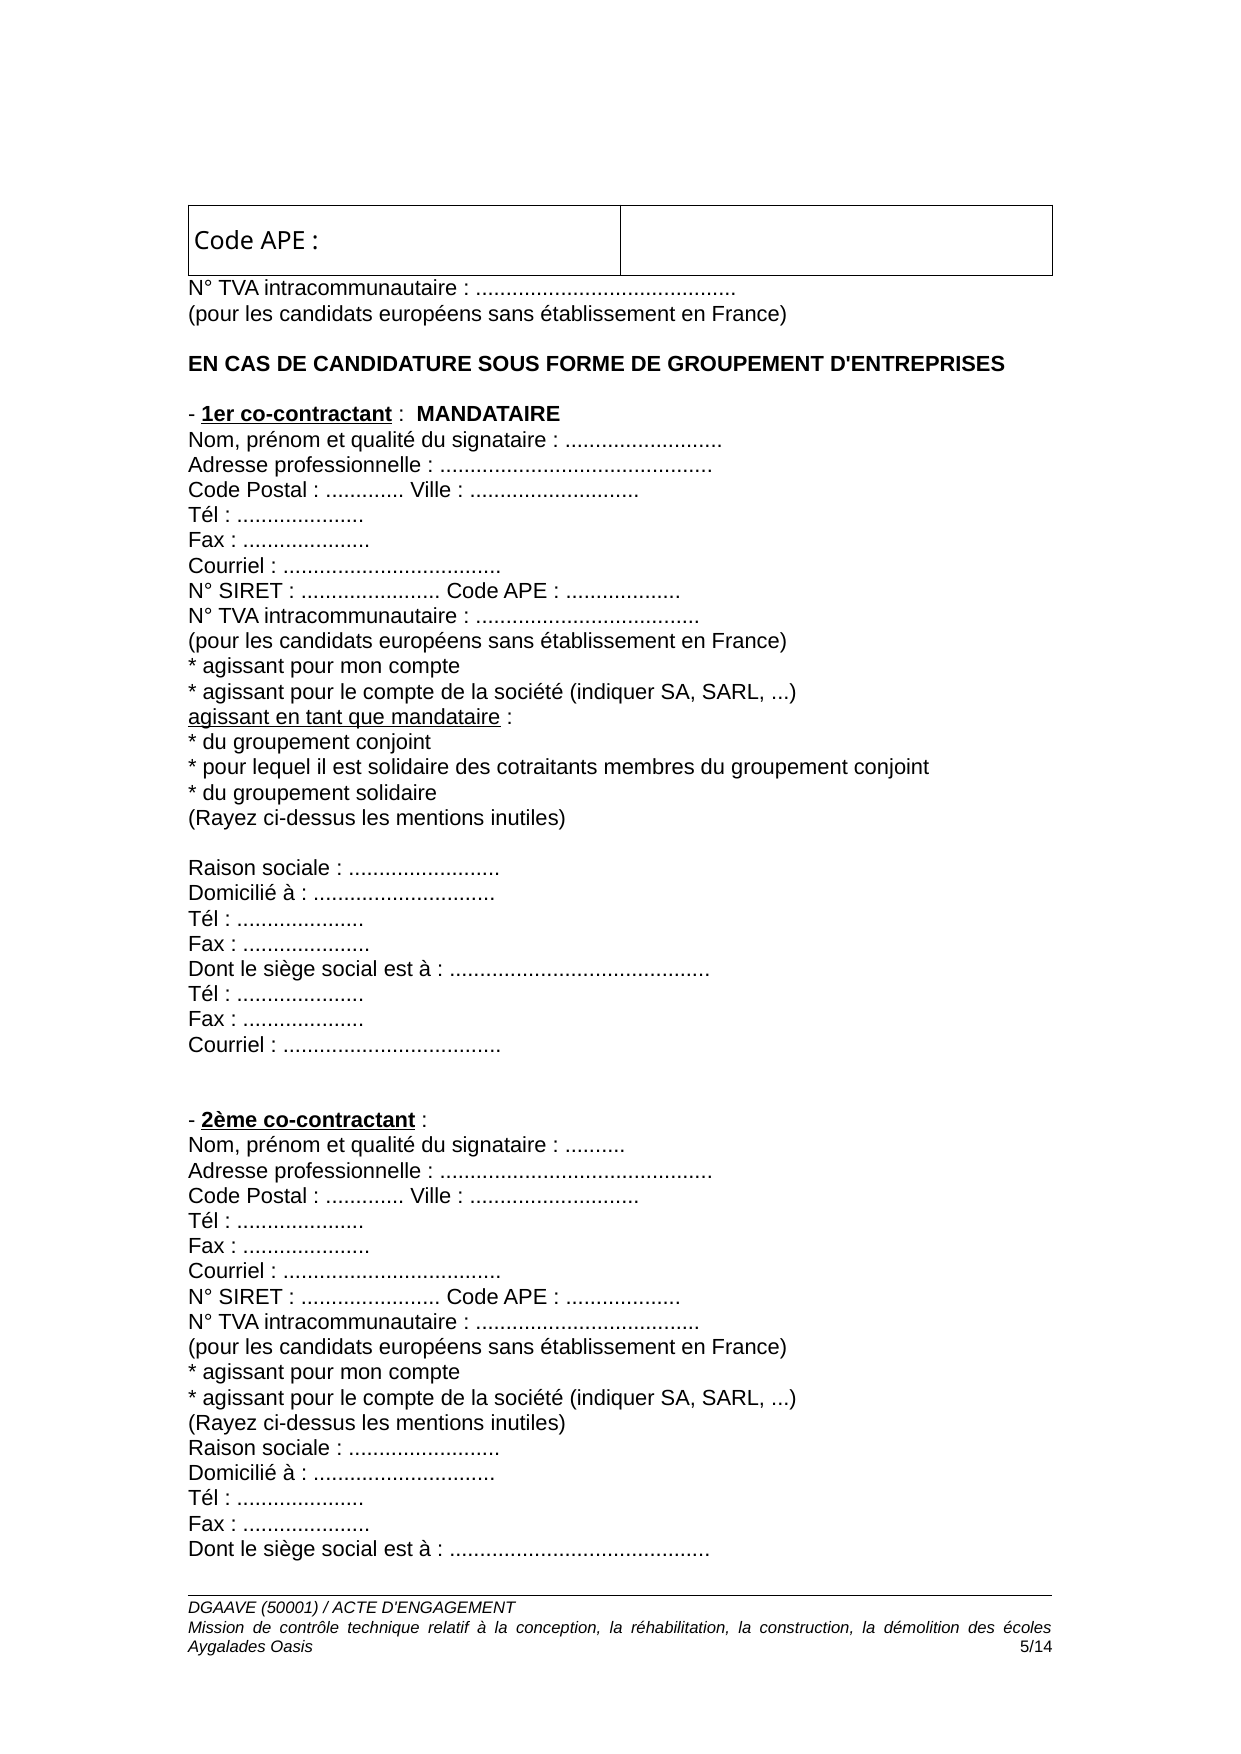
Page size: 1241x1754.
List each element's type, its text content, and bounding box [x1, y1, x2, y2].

text Fax : .................... [188, 1006, 1052, 1032]
text Nom, prénom et qualité du signataire : .......... [188, 1132, 1052, 1158]
text N° SIRET : ....................... Code APE : ................... [188, 578, 1052, 603]
text Tél : ..................... [188, 906, 1052, 931]
text * agissant pour mon compte [188, 653, 1052, 679]
text Tél : ..................... [188, 502, 1052, 527]
text Courriel : .................................... [188, 1258, 1052, 1284]
text Tél : ..................... [188, 1208, 1052, 1233]
text agissant en tant que mandataire : [188, 704, 1052, 729]
text * du groupement solidaire [188, 779, 1052, 805]
text * agissant pour mon compte [188, 1359, 1052, 1384]
text Fax : ..................... [188, 931, 1052, 956]
text Nom, prénom et qualité du signataire : .......................... [188, 427, 1052, 452]
text * agissant pour le compte de la société (indiquer SA, SARL, ...) [188, 1384, 1052, 1410]
text Fax : ..................... [188, 1233, 1052, 1258]
text Code Postal : ............. Ville : ............................ [188, 477, 1052, 502]
text * du groupement conjoint [188, 729, 1052, 754]
text (pour les candidats européens sans établissement en France) [188, 301, 1052, 326]
text (pour les candidats européens sans établissement en France) [188, 1334, 1052, 1359]
text Courriel : .................................... [188, 553, 1052, 578]
text Fax : ..................... [188, 1511, 1052, 1536]
text * pour lequel il est solidaire des cotraitants membres du groupement conjoint [188, 754, 1052, 779]
text Tél : ..................... [188, 1485, 1052, 1511]
text Adresse professionnelle : ............................................. [188, 452, 1052, 477]
text (Rayez ci-dessus les mentions inutiles) [188, 805, 1052, 830]
text Tél : ..................... [188, 981, 1052, 1006]
text - 2ème co-contractant : [188, 1107, 1052, 1132]
text Dont le siège social est à : ........................................... [188, 1536, 1052, 1561]
text N° TVA intracommunautaire : ........................................... [188, 276, 1052, 301]
text Courriel : .................................... [188, 1032, 1052, 1057]
table_cell Code APE : [189, 206, 620, 275]
text Adresse professionnelle : ............................................. [188, 1158, 1052, 1183]
text Raison sociale : ......................... [188, 1435, 1052, 1460]
text Code Postal : ............. Ville : ............................ [188, 1183, 1052, 1208]
text N° SIRET : ....................... Code APE : ................... [188, 1284, 1052, 1309]
text (pour les candidats européens sans établissement en France) [188, 628, 1052, 653]
text * agissant pour le compte de la société (indiquer SA, SARL, ...) [188, 679, 1052, 704]
text Domicilié à : .............................. [188, 880, 1052, 906]
text Fax : ..................... [188, 527, 1052, 553]
text - 1er co-contractant : MANDATAIRE [188, 401, 1052, 427]
text Domicilié à : .............................. [188, 1460, 1052, 1485]
text Dont le siège social est à : ........................................... [188, 956, 1052, 981]
text Raison sociale : ......................... [188, 855, 1052, 880]
text EN CAS DE CANDIDATURE SOUS FORME DE GROUPEMENT D'ENTREPRISES [188, 351, 1052, 376]
text N° TVA intracommunautaire : ..................................... [188, 603, 1052, 628]
text N° TVA intracommunautaire : ..................................... [188, 1309, 1052, 1334]
text (Rayez ci-dessus les mentions inutiles) [188, 1410, 1052, 1435]
table_cell [621, 206, 1052, 275]
